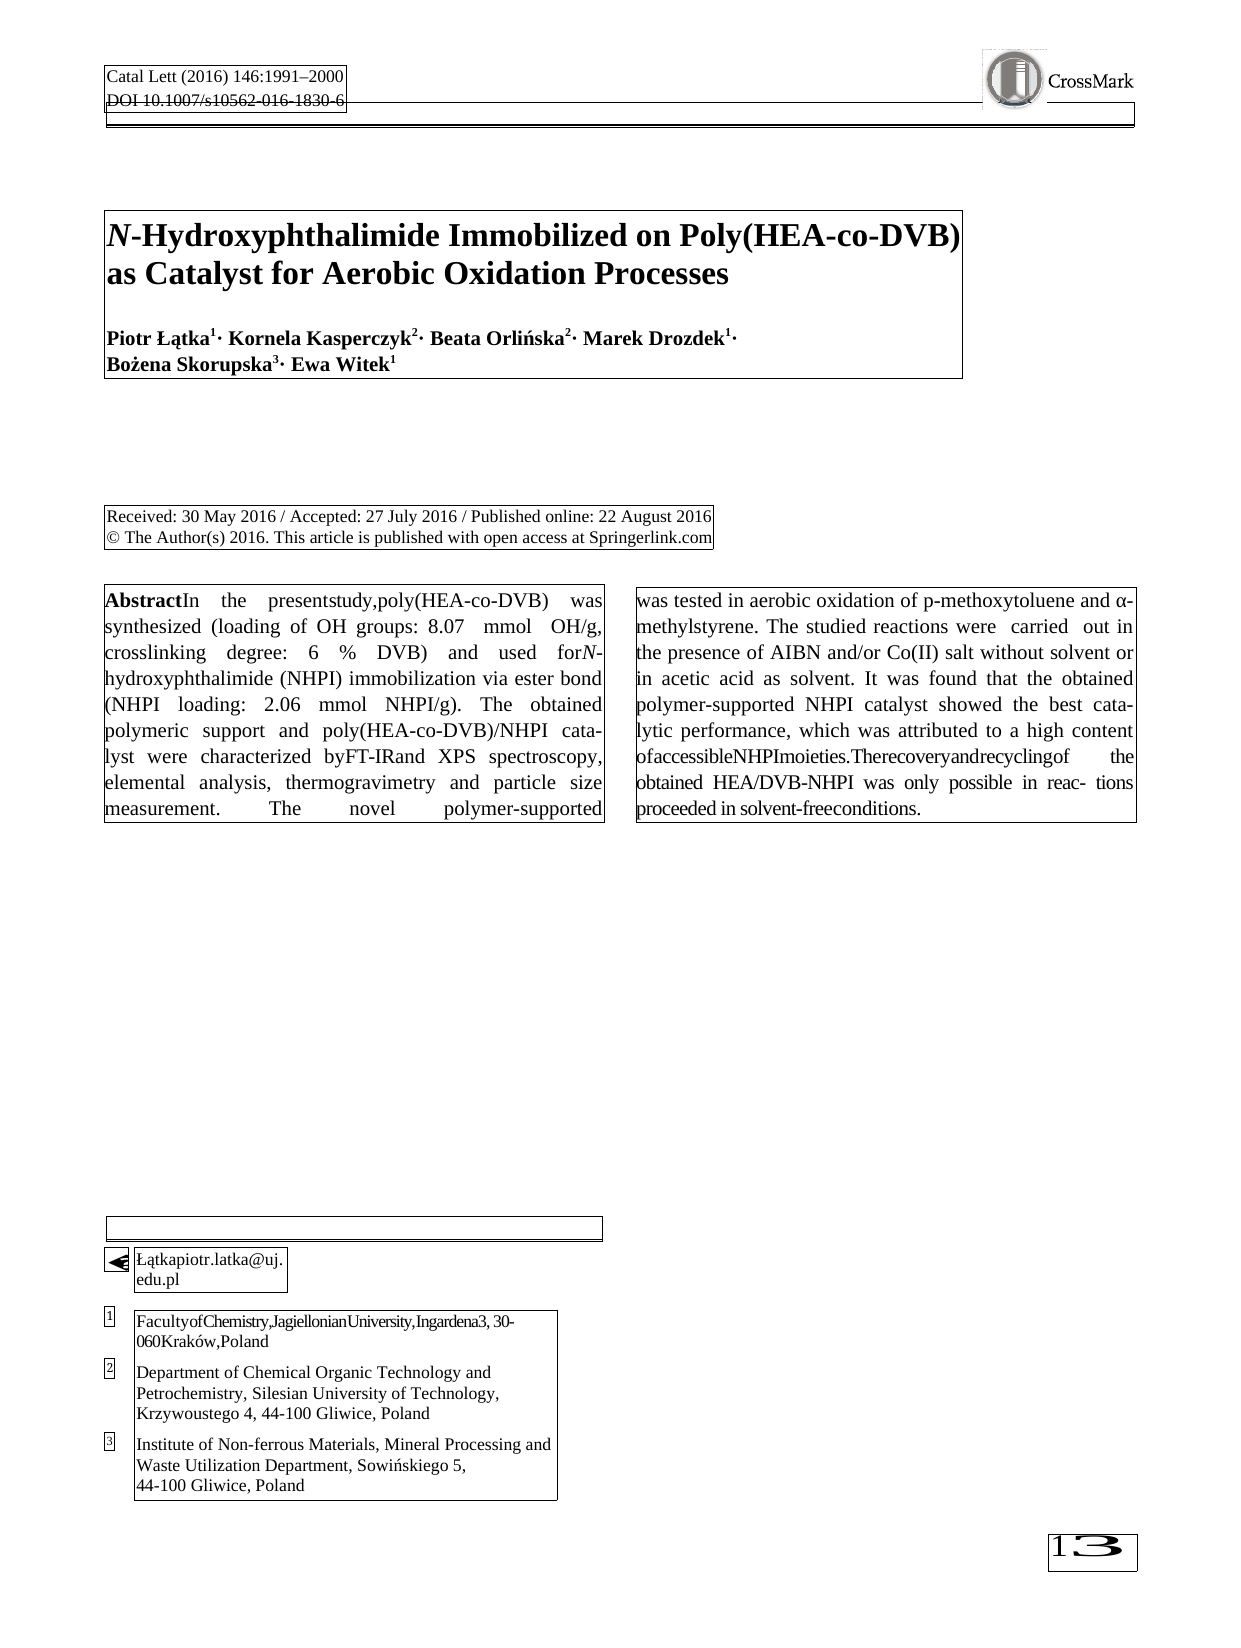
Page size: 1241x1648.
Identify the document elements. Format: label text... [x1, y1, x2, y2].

text Received: 30 May 2016 / Accepted: 27 July 2016 / Published online: 22 August 2016 [106, 506, 713, 526]
text N-Hydroxyphthalimide Immobilized on Poly(HEA-co-DVB) as Catalyst for Aerobic Oxidation Processes [106, 216, 962, 291]
text Institute of Non-ferrous Materials, Mineral Processing and Waste Utilization Department, Sowińskiego 5, [136, 1434, 553, 1475]
text � [106, 1249, 128, 1271]
picture [982, 48, 1047, 110]
text FacultyofChemistry,JagiellonianUniversity,Ingardena3, 30-060Kraków,Poland [136, 1311, 555, 1352]
text 44-100 Gliwice, Poland [136, 1475, 557, 1496]
text AbstractIn the presentstudy,poly(HEA-co-DVB) was synthesized (loading of OH groups: 8.07 mmol OH/g, crosslinking degree: 6 % DVB) and used forN-hydroxyphthalimide (NHPI) immobilization via ester bond (NHPI loading: 2.06 mmol NHPI/g). The obtained polymeric support and poly(HEA-co-DVB)/NHPI cata- lyst were characterized byFT-IRand XPS spectroscopy, elemental analysis, thermogravimetry and particle size measurement. The novel polymer-supported NHPIcatalyst [105, 588, 603, 822]
text Piotr Łątkapiotr.latka@uj.edu.pl [136, 1248, 287, 1292]
text 13 [1050, 1535, 1137, 1562]
text © The Author(s) 2016. This article is published with open access at Springerlink.com [106, 527, 713, 547]
text 1 [106, 1307, 114, 1324]
text 3 [106, 1434, 114, 1448]
text 2 [106, 1359, 114, 1376]
text Bożena Skorupska3· Ewa Witek1 [106, 352, 962, 376]
text was tested in aerobic oxidation of p-methoxytoluene and α-methylstyrene. The studied reactions were carried out in the presence of AIBN and/or Co(II) salt without solvent or in acetic acid as solvent. It was found that the obtained polymer-supported NHPI catalyst showed the best cata- lytic performance, which was attributed to a high content ofaccessibleNHPImoieties.Therecoveryandrecyclingof the obtained HEA/DVB-NHPI was only possible in reac- tions proceeded in solvent-freeconditions. [637, 588, 1134, 820]
text Piotr Łątka1· Kornela Kasperczyk2· Beata Orlińska2· Marek Drozdek1· [106, 326, 962, 349]
text Department of Chemical Organic Technology and Petrochemistry, Silesian University of Technology, Krzywoustego 4, 44-100 Gliwice, Poland [136, 1362, 555, 1423]
text Catal Lett (2016) 146:1991–2000 DOI 10.1007/s10562-016-1830-6 [106, 66, 346, 102]
text Catal Lett (2016) 146:1991–2000 DOI 10.1007/s10562-016-1830-6 [107, 103, 346, 110]
